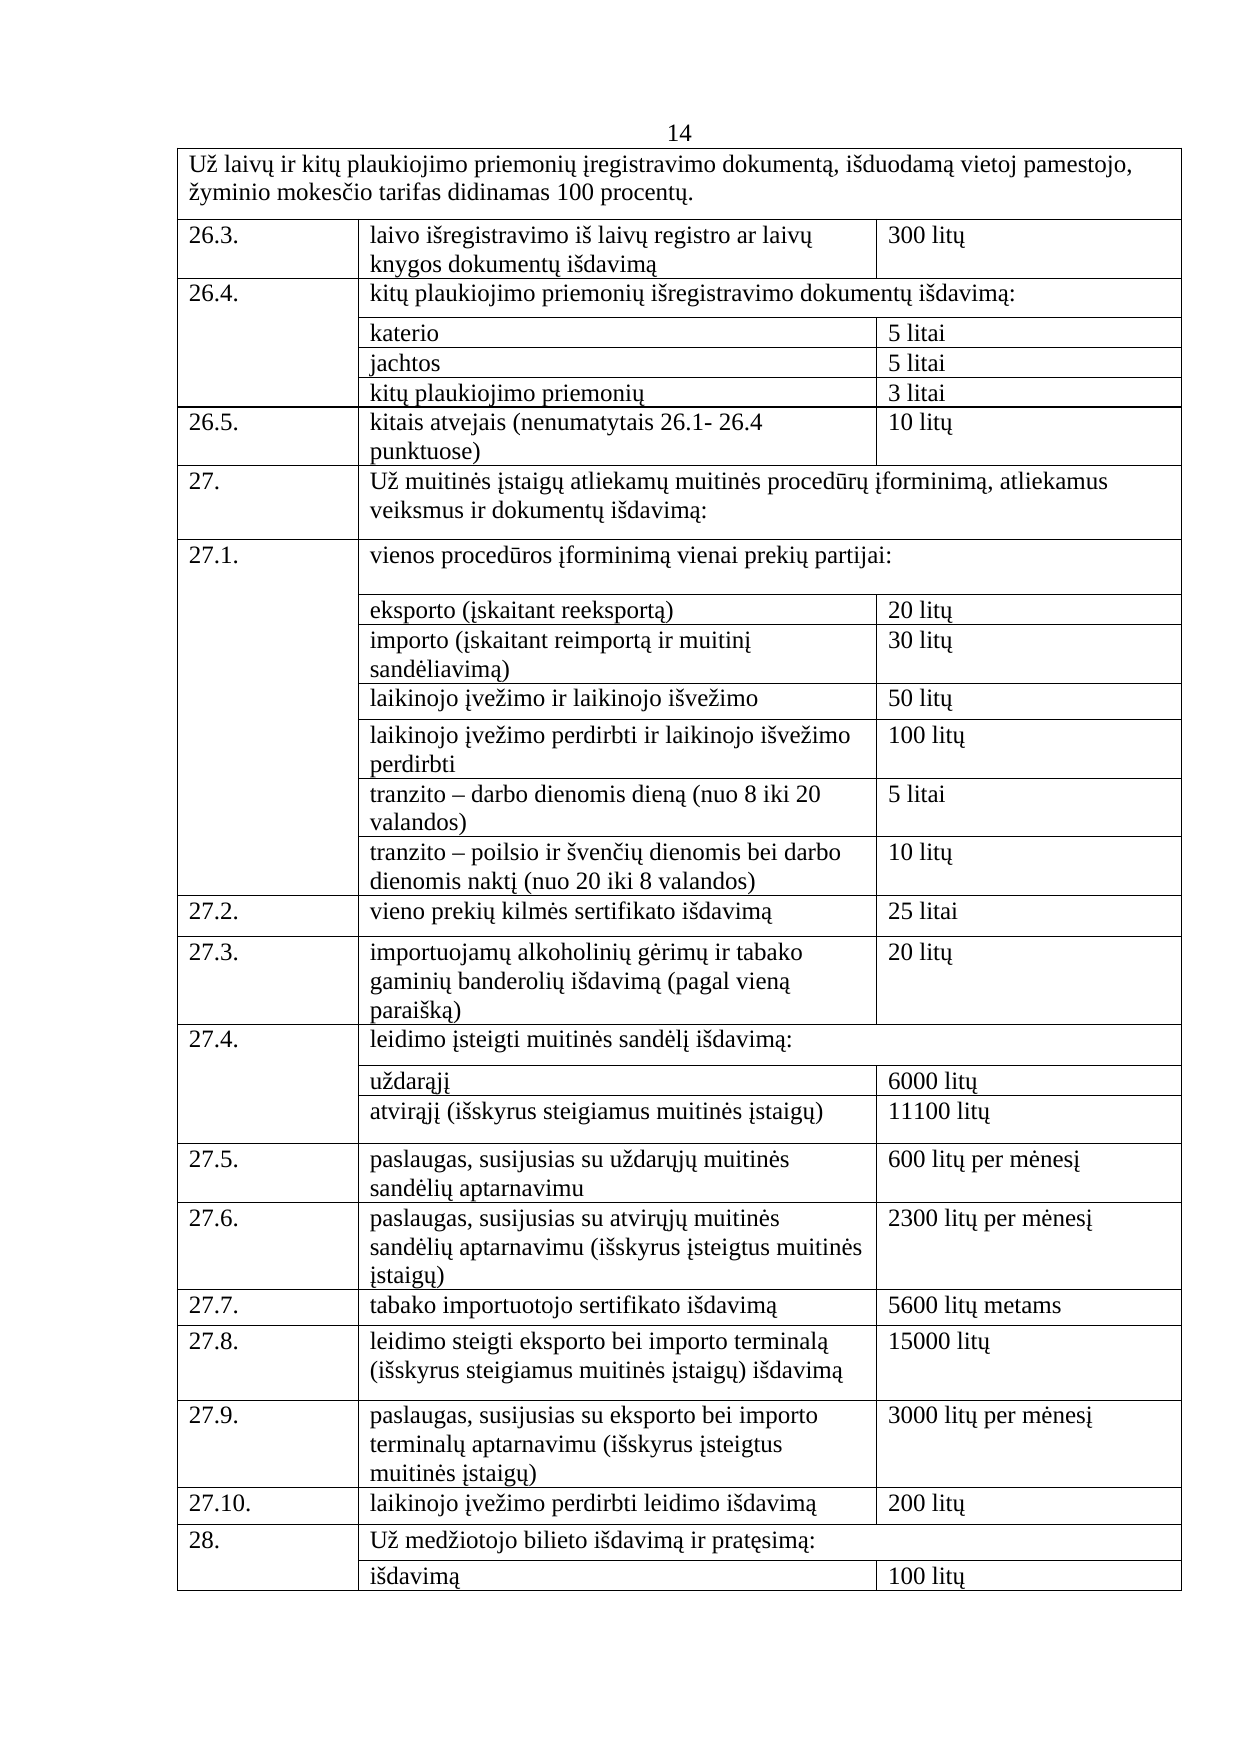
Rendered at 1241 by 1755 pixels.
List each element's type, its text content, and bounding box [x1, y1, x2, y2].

table_cell kitų plaukiojimo priemonių [359, 378, 876, 406]
table_cell 20 litų [877, 595, 1181, 624]
table_cell 50 litų [877, 684, 1181, 719]
table_cell jachtos [359, 348, 876, 377]
table_cell 27. [178, 466, 358, 539]
table_cell leidimo įsteigti muitinės sandėlį išdavimą: [359, 1025, 1181, 1065]
table_cell tranzito – poilsio ir švenčių dienomis bei darbo dienomis naktį (nuo 20 iki 8 valandos) [359, 837, 876, 895]
table_cell laikinojo įvežimo perdirbti ir laikinojo išvežimo perdirbti [359, 720, 876, 778]
table_cell 2300 litų per mėnesį [877, 1203, 1181, 1289]
table_cell 27.10. [178, 1488, 358, 1524]
table_cell 20 litų [877, 937, 1181, 1023]
table_cell 25 litai [877, 896, 1181, 936]
table_cell paslaugas, susijusias su uždarųjų muitinės sandėlių aptarnavimu [359, 1144, 876, 1202]
table_cell 600 litų per mėnesį [877, 1144, 1181, 1202]
table_cell laikinojo įvežimo ir laikinojo išvežimo [359, 684, 876, 719]
table_cell 27.8. [178, 1326, 358, 1399]
table_cell 27.2. [178, 896, 358, 936]
table_cell Už laivų ir kitų plaukiojimo priemonių įregistravimo dokumentą, išduodamą vietoj pamestojo, žyminio mokesčio tarifas didinamas 100 procentų. [178, 149, 1181, 219]
table_cell 27.5. [178, 1144, 358, 1202]
table_cell 28. [178, 1525, 358, 1590]
table_cell 26.3. [178, 220, 358, 277]
table_cell 5 litai [877, 779, 1181, 836]
table_cell 11100 litų [877, 1096, 1181, 1143]
table_cell kitais atvejais (nenumatytais 26.1- 26.4 punktuose) [359, 408, 876, 465]
table_cell 100 litų [877, 720, 1181, 778]
table_cell importuojamų alkoholinių gėrimų ir tabako gaminių banderolių išdavimą (pagal vieną paraišką) [359, 937, 876, 1023]
table_cell išdavimą [359, 1561, 876, 1590]
table_cell 5 litai [877, 318, 1181, 347]
table_cell laikinojo įvežimo perdirbti leidimo išdavimą [359, 1488, 876, 1524]
table_cell 27.1. [178, 540, 358, 895]
table_cell katerio [359, 318, 876, 347]
table_cell Už muitinės įstaigų atliekamų muitinės procedūrų įforminimą, atliekamus veiksmus ir dokumentų išdavimą: [359, 466, 1181, 539]
table_cell 6000 litų [877, 1066, 1181, 1095]
table_cell 26.5. [178, 408, 358, 465]
table_cell 27.6. [178, 1203, 358, 1289]
table_cell atvirąjį (išskyrus steigiamus muitinės įstaigų) [359, 1096, 876, 1143]
table_cell 15000 litų [877, 1326, 1181, 1399]
table_cell 3000 litų per mėnesį [877, 1401, 1181, 1487]
table_cell 27.4. [178, 1025, 358, 1143]
table_cell paslaugas, susijusias su atvirųjų muitinės sandėlių aptarnavimu (išskyrus įsteigtus muitinės įstaigų) [359, 1203, 876, 1289]
table_cell laivo išregistravimo iš laivų registro ar laivų knygos dokumentų išdavimą [359, 220, 876, 277]
table_cell 5600 litų metams [877, 1290, 1181, 1325]
table_cell 27.9. [178, 1401, 358, 1487]
table_cell vieno prekių kilmės sertifikato išdavimą [359, 896, 876, 936]
table_cell kitų plaukiojimo priemonių išregistravimo dokumentų išdavimą: [359, 279, 1181, 317]
table_cell eksporto (įskaitant reeksportą) [359, 595, 876, 624]
table_cell 5 litai [877, 348, 1181, 377]
table_cell leidimo steigti eksporto bei importo terminalą (išskyrus steigiamus muitinės įstaigų) išdavimą [359, 1326, 876, 1399]
table_cell Už medžiotojo bilieto išdavimą ir pratęsimą: [359, 1525, 1181, 1560]
table_cell 10 litų [877, 408, 1181, 465]
table_cell vienos procedūros įforminimą vienai prekių partijai: [359, 540, 1181, 594]
table_cell 10 litų [877, 837, 1181, 895]
table_cell uždarąjį [359, 1066, 876, 1095]
table_cell tranzito – darbo dienomis dieną (nuo 8 iki 20 valandos) [359, 779, 876, 836]
table_cell 3 litai [877, 378, 1181, 406]
table_cell 26.4. [178, 279, 358, 406]
table_cell 27.3. [178, 937, 358, 1023]
table_cell tabako importuotojo sertifikato išdavimą [359, 1290, 876, 1325]
table_cell paslaugas, susijusias su eksporto bei importo terminalų aptarnavimu (išskyrus įsteigtus muitinės įstaigų) [359, 1401, 876, 1487]
table_cell 200 litų [877, 1488, 1181, 1524]
table_cell 27.7. [178, 1290, 358, 1325]
table_cell 30 litų [877, 625, 1181, 682]
table_cell 100 litų [877, 1561, 1181, 1590]
table_cell 300 litų [877, 220, 1181, 277]
table_cell importo (įskaitant reimportą ir muitinį sandėliavimą) [359, 625, 876, 682]
